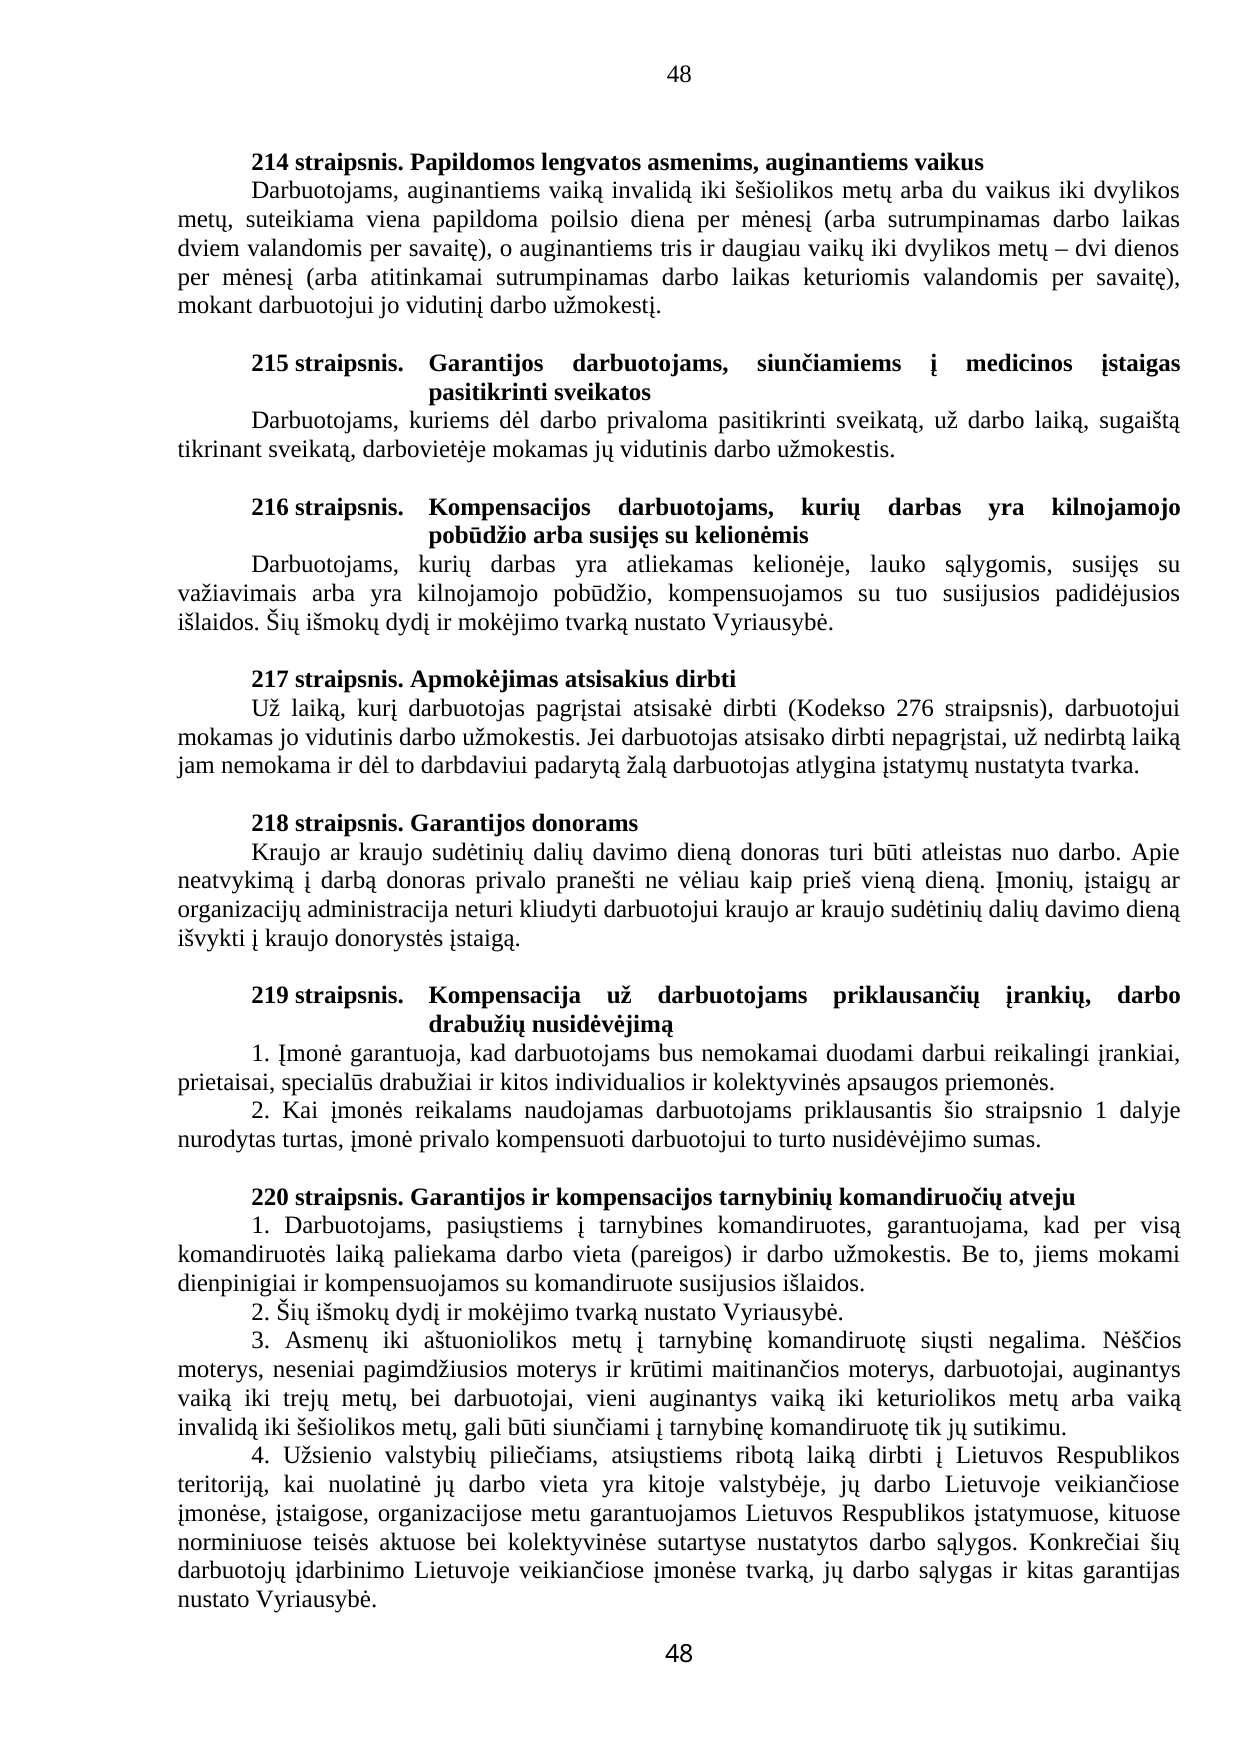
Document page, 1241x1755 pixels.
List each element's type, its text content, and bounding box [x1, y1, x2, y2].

text 4. Užsienio valstybių piliečiams, atsiųstiems ribotą laiką dirbti į Lietuvos Respublikos teritoriją, kai nuolatinė jų darbo vieta yra kitoje valstybėje, jų darbo Lietuvoje veikiančiose įmonėse, įstaigose, organizacijose metu garantuojamos Lietuvos Respublikos įstatymuose, kituose norminiuose teisės aktuose bei kolektyvinėse sutartyse nustatytos darbo sąlygos. Konkrečiai šių darbuotojų įdarbinimo Lietuvoje veikiančiose įmonėse tvarką, jų darbo sąlygas ir kitas garantijas nustato Vyriausybė. [177, 1441, 1181, 1613]
text 2. Kai įmonės reikalams naudojamas darbuotojams priklausantis šio straipsnio 1 dalyje nurodytas turtas, įmonė privalo kompensuoti darbuotojui to turto nusidėvėjimo sumas. [177, 1096, 1181, 1153]
text 217 straipsnis. Apmokėjimas atsisakius dirbti [177, 664, 1181, 693]
text 216 straipsnis. Kompensacijos darbuotojams, kurių darbas yra kilnojamojo pobūdžio arba susijęs su kelionėmis [251, 492, 1181, 549]
text 1. Įmonė garantuoja, kad darbuotojams bus nemokamai duodami darbui reikalingi įrankiai, prietaisai, specialūs drabužiai ir kitos individualios ir kolektyvinės apsaugos priemonės. [177, 1038, 1181, 1096]
text 215 straipsnis. Garantijos darbuotojams, siunčiamiems į medicinos įstaigas pasitikrinti sveikatos [251, 348, 1181, 406]
text Darbuotojams, auginantiems vaiką invalidą iki šešiolikos metų arba du vaikus iki dvylikos metų, suteikiama viena papildoma poilsio diena per mėnesį (arba sutrumpinamas darbo laikas dviem valandomis per savaitę), o auginantiems tris ir daugiau vaikų iki dvylikos metų – dvi dienos per mėnesį (arba atitinkamai sutrumpinamas darbo laikas keturiomis valandomis per savaitę), mokant darbuotojui jo vidutinį darbo užmokestį. [177, 176, 1181, 319]
text 3. Asmenų iki aštuoniolikos metų į tarnybinę komandiruotę siųsti negalima. nėščios moterys, neseniai pagimdžiusios moterys ir krūtimi maitinančios moterys, darbuotojai, auginantys vaiką iki trejų metų, bei darbuotojai, vieni auginantys vaiką iki keturiolikos metų arba vaiką invalidą iki šešiolikos metų, gali būti siunčiami į tarnybinę komandiruotę tik jų sutikimu. [177, 1326, 1181, 1441]
text 218 straipsnis. Garantijos donorams [177, 808, 1181, 837]
text 219 straipsnis. Kompensacija už darbuotojams priklausančių įrankių, darbo drabužių nusidėvėjimą [251, 981, 1181, 1038]
text Darbuotojams, kurių darbas yra atliekamas kelionėje, lauko sąlygomis, susijęs su važiavimais arba yra kilnojamojo pobūdžio, kompensuojamos su tuo susijusios padidėjusios išlaidos. Šių išmokų dydį ir mokėjimo tvarką nustato Vyriausybė. [177, 549, 1181, 636]
text 214 straipsnis. Papildomos lengvatos asmenims, auginantiems vaikus [177, 147, 1181, 176]
text 1. Darbuotojams, pasiųstiems į tarnybines komandiruotes, garantuojama, kad per visą komandiruotės laiką paliekama darbo vieta (pareigos) ir darbo užmokestis. Be to, jiems mokami dienpinigiai ir kompensuojamos su komandiruote susijusios išlaidos. [177, 1211, 1181, 1297]
text Darbuotojams, kuriems dėl darbo privaloma pasitikrinti sveikatą, už darbo laiką, sugaištą tikrinant sveikatą, darbovietėje mokamas jų vidutinis darbo užmokestis. [177, 406, 1181, 463]
text 2. Šių išmokų dydį ir mokėjimo tvarką nustato Vyriausybė. [177, 1297, 1181, 1326]
text Kraujo ar kraujo sudėtinių dalių davimo dieną donoras turi būti atleistas nuo darbo. Apie neatvykimą į darbą donoras privalo pranešti ne vėliau kaip prieš vieną dieną. Įmonių, įstaigų ar organizacijų administracija neturi kliudyti darbuotojui kraujo ar kraujo sudėtinių dalių davimo dieną išvykti į kraujo donorystės įstaigą. [177, 837, 1181, 952]
text Už laiką, kurį darbuotojas pagrįstai atsisakė dirbti (Kodekso 276 straipsnis), darbuotojui mokamas jo vidutinis darbo užmokestis. Jei darbuotojas atsisako dirbti nepagrįstai, už nedirbtą laiką jam nemokama ir dėl to darbdaviui padarytą žalą darbuotojas atlygina įstatymų nustatyta tvarka. [177, 693, 1181, 779]
text 220 straipsnis. Garantijos ir kompensacijos tarnybinių komandiruočių atveju [251, 1182, 1181, 1211]
